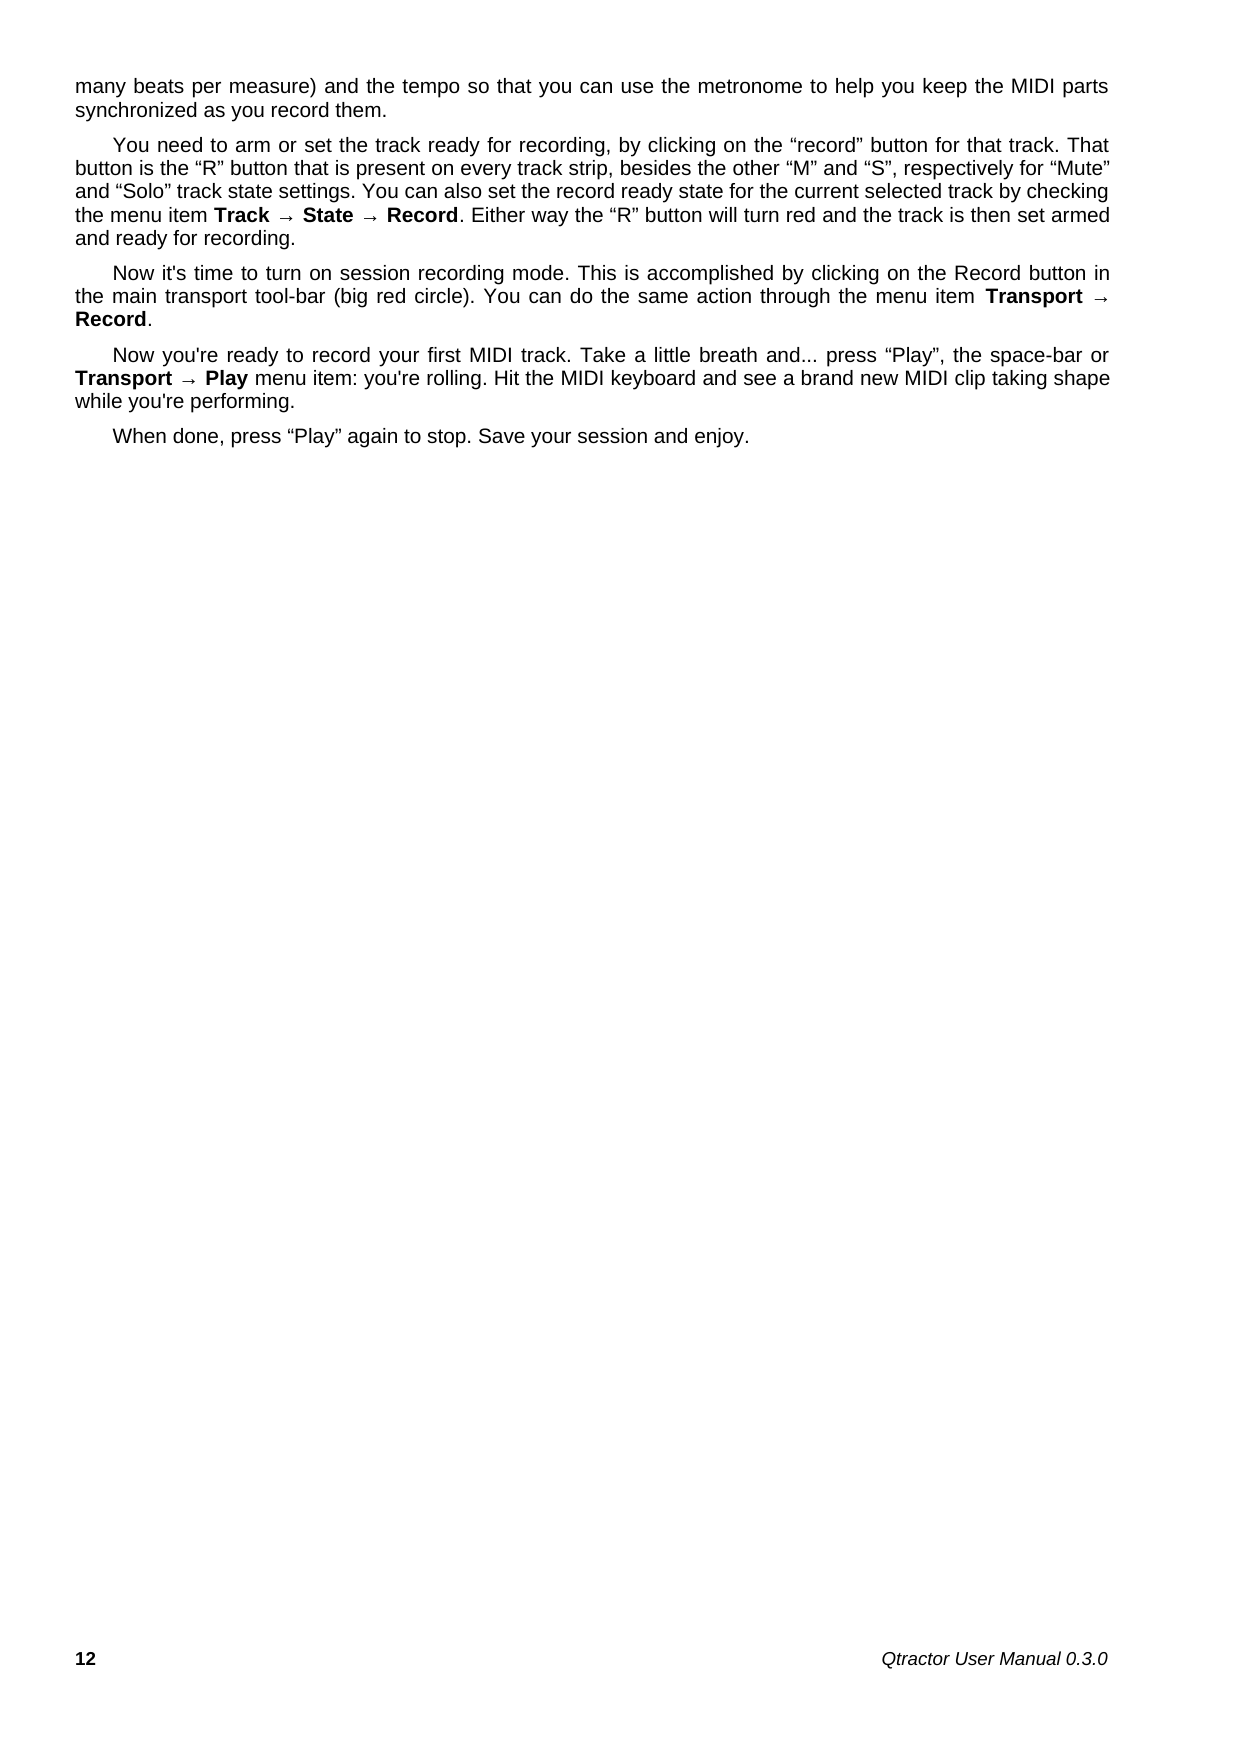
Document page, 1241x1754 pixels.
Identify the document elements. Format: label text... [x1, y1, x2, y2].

text many beats per measure) and the tempo so that you can use the metronome to help you keep the MIDI parts synchronized as you record them. [75, 75, 1112, 121]
text Now you're ready to record your first MIDI track. Take a little breath and... press “Play”, the space-bar or Transport → Play menu item: you're rolling. Hit the MIDI keyboard and see a brand new MIDI clip taking shape while you're performing. [75, 343, 1112, 413]
text When done, press “Play” again to stop. Save your session and enjoy. [75, 425, 1112, 448]
text You need to arm or set the track ready for recording, by clicking on the “record” button for that track. That button is the “R” button that is present on every track strip, besides the other “M” and “S”, respectively for “Mute” and “Solo” track state settings. You can also set the record ready state for the current selected track by checking the menu item Track → State → Record. Either way the “R” button will turn red and the track is then set armed and ready for recording. [75, 133, 1112, 249]
text Now it's time to turn on session recording mode. This is accomplished by clicking on the Record button in the main transport tool-bar (big red circle). You can do the same action through the menu item Transport → Record. [75, 262, 1112, 331]
